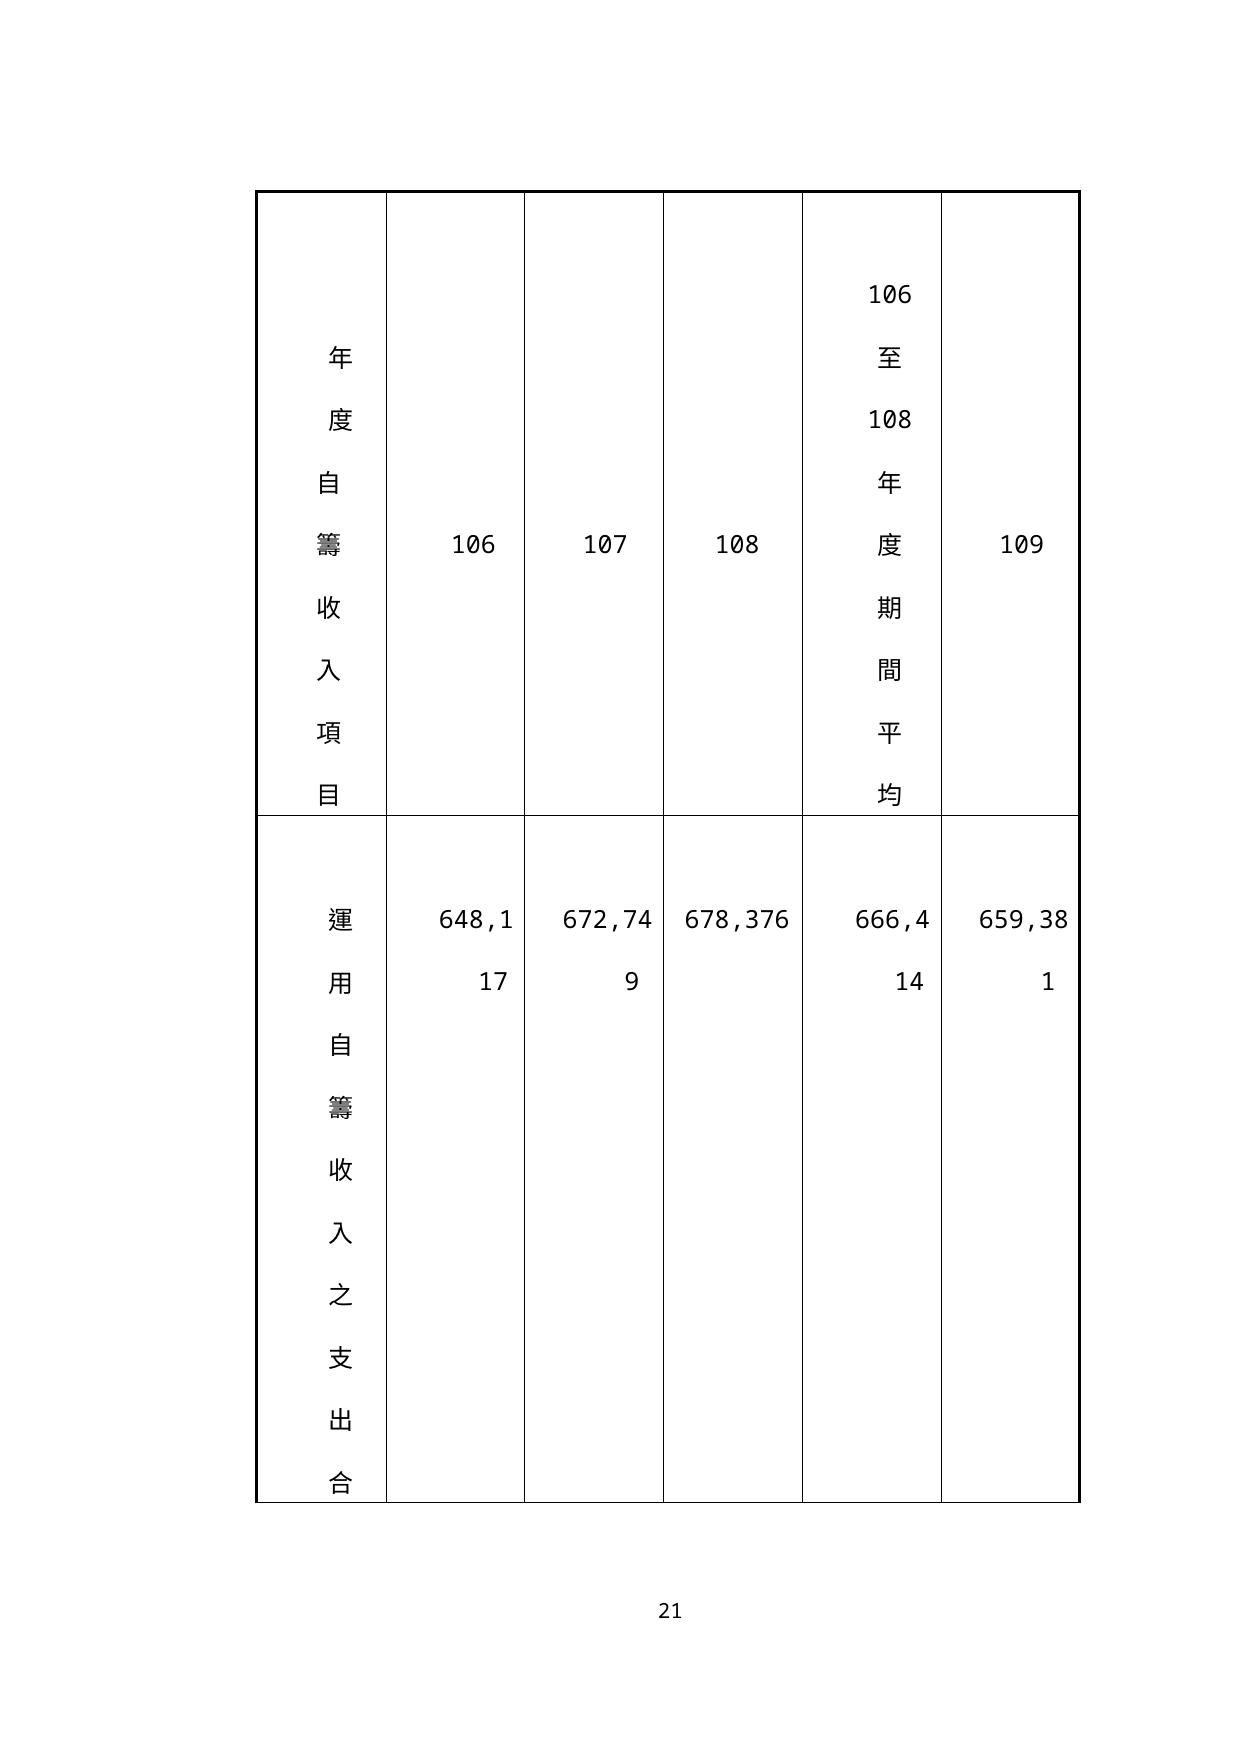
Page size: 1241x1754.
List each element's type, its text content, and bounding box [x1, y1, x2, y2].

table_cell 659,381 [942, 816, 1078, 1502]
table_header 年度 自籌 收入項目 [258, 193, 386, 814]
table_header 106 [387, 193, 524, 814]
table_cell 678,376 [664, 816, 802, 1502]
table_header 107 [525, 193, 663, 814]
table_header 106至108年度期間 平均 [803, 193, 941, 814]
table_header 109 [942, 193, 1078, 814]
table_cell 648,117 [387, 816, 524, 1502]
table_header 108 [664, 193, 802, 814]
table_cell 666,414 [803, 816, 941, 1502]
table_cell 運用自籌收入之支出合 [258, 816, 386, 1502]
table_cell 672,749 [525, 816, 663, 1502]
